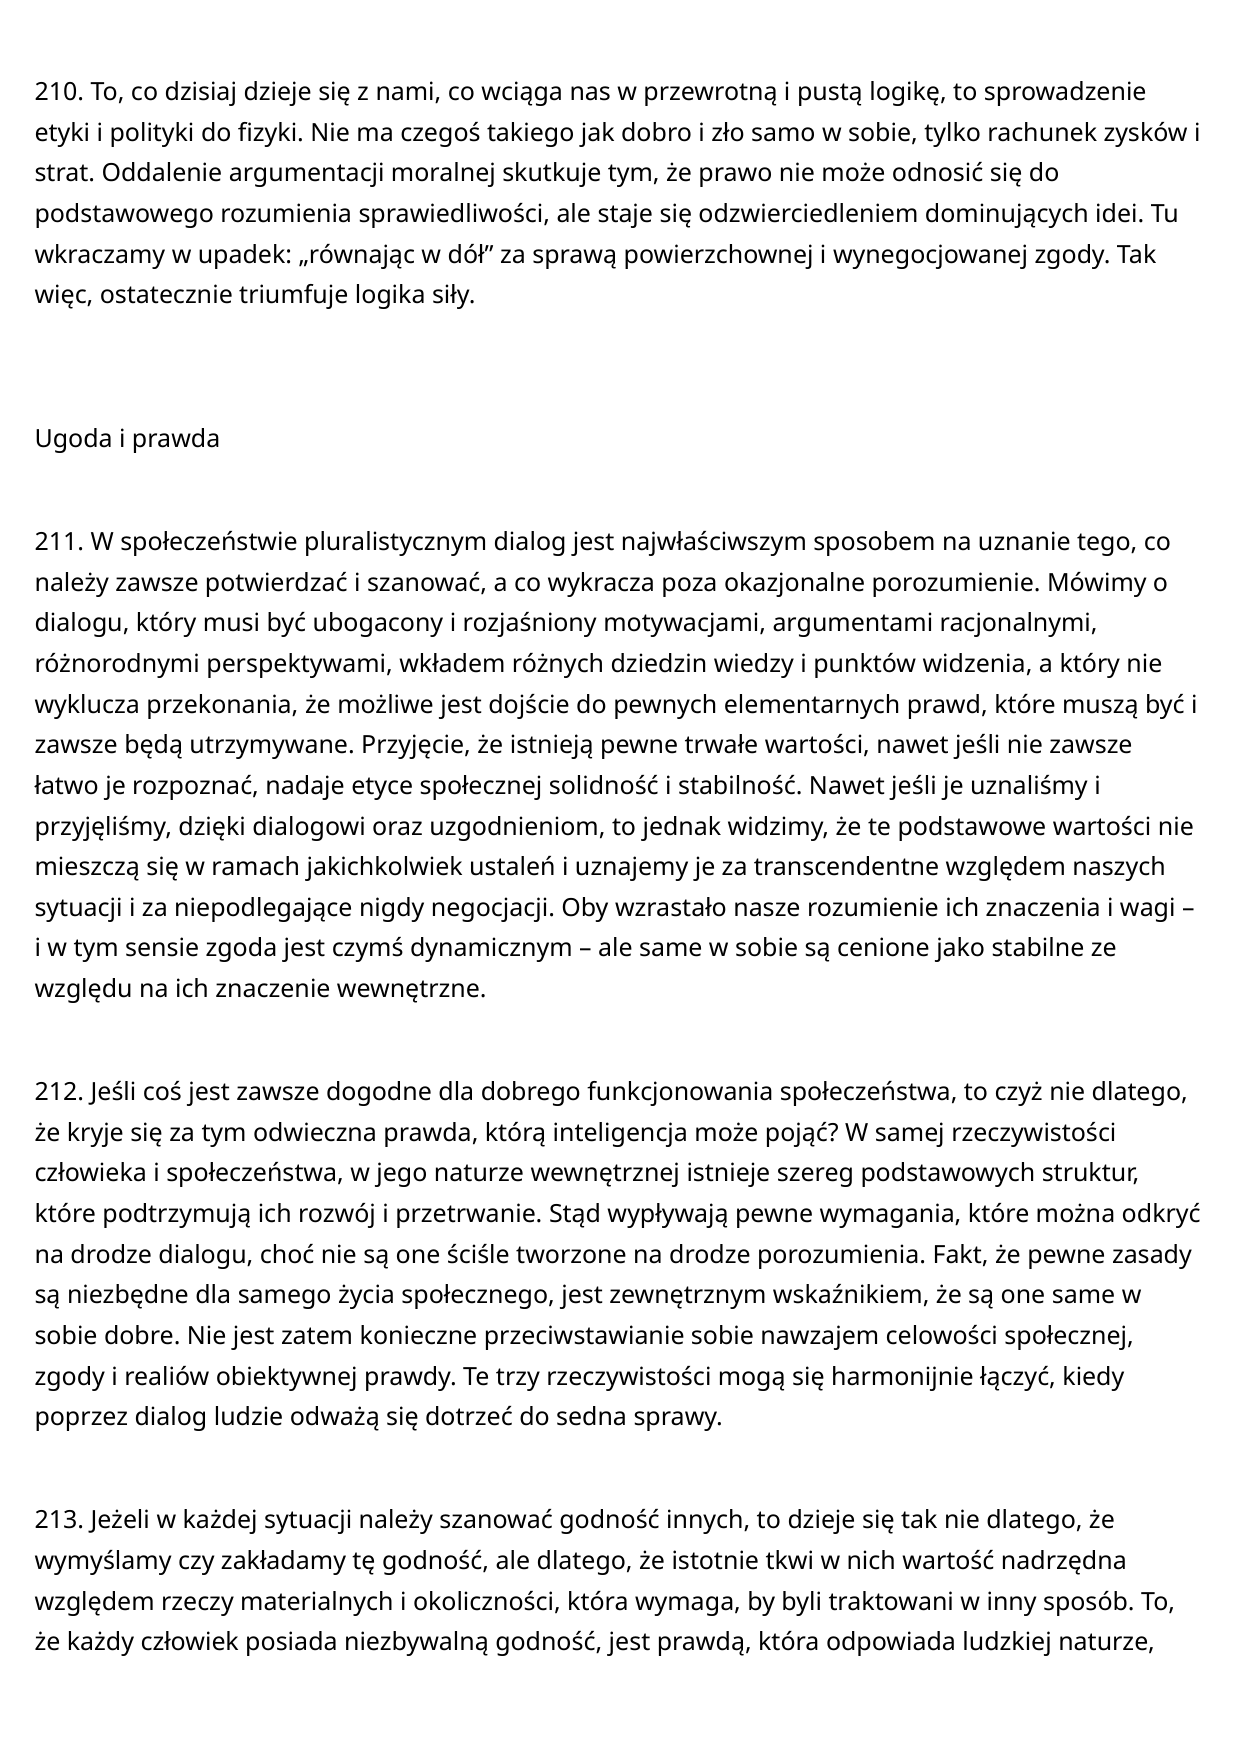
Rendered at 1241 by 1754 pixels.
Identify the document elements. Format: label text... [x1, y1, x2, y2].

text 211. W społeczeństwie pluralistycznym dialog jest najwłaściwszym sposobem na uznanie tego, co należy zawsze potwierdzać i szanować, a co wykracza poza okazjonalne porozumienie. Mówimy o dialogu, który musi być ubogacony i rozjaśniony motywacjami, argumentami racjonalnymi, różnorodnymi perspektywami, wkładem różnych dziedzin wiedzy i punktów widzenia, a który nie wyklucza przekonania, że możliwe jest dojście do pewnych elementarnych prawd, które muszą być i zawsze będą utrzymywane. Przyjęcie, że istnieją pewne trwałe wartości, nawet jeśli nie zawsze łatwo je rozpoznać, nadaje etyce społecznej solidność i stabilność. Nawet jeśli je uznaliśmy i przyjęliśmy, dzięki dialogowi oraz uzgodnieniom, to jednak widzimy, że te podstawowe wartości nie mieszczą się w ramach jakichkolwiek ustaleń i uznajemy je za transcendentne względem naszych sytuacji i za niepodlegające nigdy negocjacji. Oby wzrastało nasze rozumienie ich znaczenia i wagi – i w tym sensie zgoda jest czymś dynamicznym – ale same w sobie są cenione jako stabilne ze względu na ich znaczenie wewnętrzne. [34, 517, 1203, 1005]
text 213. Jeżeli w każdej sytuacji należy szanować godność innych, to dzieje się tak nie dlatego, że wymyślamy czy zakładamy tę godność, ale dlatego, że istotnie tkwi w nich wartość nadrzędna względem rzeczy materialnych i okoliczności, która wymaga, by byli traktowani w inny sposób. To, że każdy człowiek posiada niezbywalną godność, jest prawdą, która odpowiada ludzkiej naturze, [34, 1495, 1203, 1658]
text 212. Jeśli coś jest zawsze dogodne dla dobrego funkcjonowania społeczeństwa, to czyż nie dlatego, że kryje się za tym odwieczna prawda, którą inteligencja może pojąć? W samej rzeczywistości człowieka i społeczeństwa, w jego naturze wewnętrznej istnieje szereg podstawowych struktur, które podtrzymują ich rozwój i przetrwanie. Stąd wypływają pewne wymagania, które można odkryć na drodze dialogu, choć nie są one ściśle tworzone na drodze porozumienia. Fakt, że pewne zasady są niezbędne dla samego życia społecznego, jest zewnętrznym wskaźnikiem, że są one same w sobie dobre. Nie jest zatem konieczne przeciwstawianie sobie nawzajem celowości społecznej, zgody i realiów obiektywnej prawdy. Te trzy rzeczywistości mogą się harmonijnie łączyć, kiedy poprzez dialog ludzie odważą się dotrzeć do sedna sprawy. [34, 1067, 1203, 1433]
text 210. To, co dzisiaj dzieje się z nami, co wciąga nas w przewrotną i pustą logikę, to sprowadzenie etyki i polityki do fizyki. Nie ma czegoś takiego jak dobro i zło samo w sobie, tylko rachunek zysków i strat. Oddalenie argumentacji moralnej skutkuje tym, że prawo nie może odnosić się do podstawowego rozumienia sprawiedliwości, ale staje się odzwierciedleniem dominujących idei. Tu wkraczamy w upadek: „równając w dół” za sprawą powierzchownej i wynegocjowanej zgody. Tak więc, ostatecznie triumfuje logika siły. [34, 67, 1203, 311]
text Ugoda i prawda [34, 373, 1203, 455]
